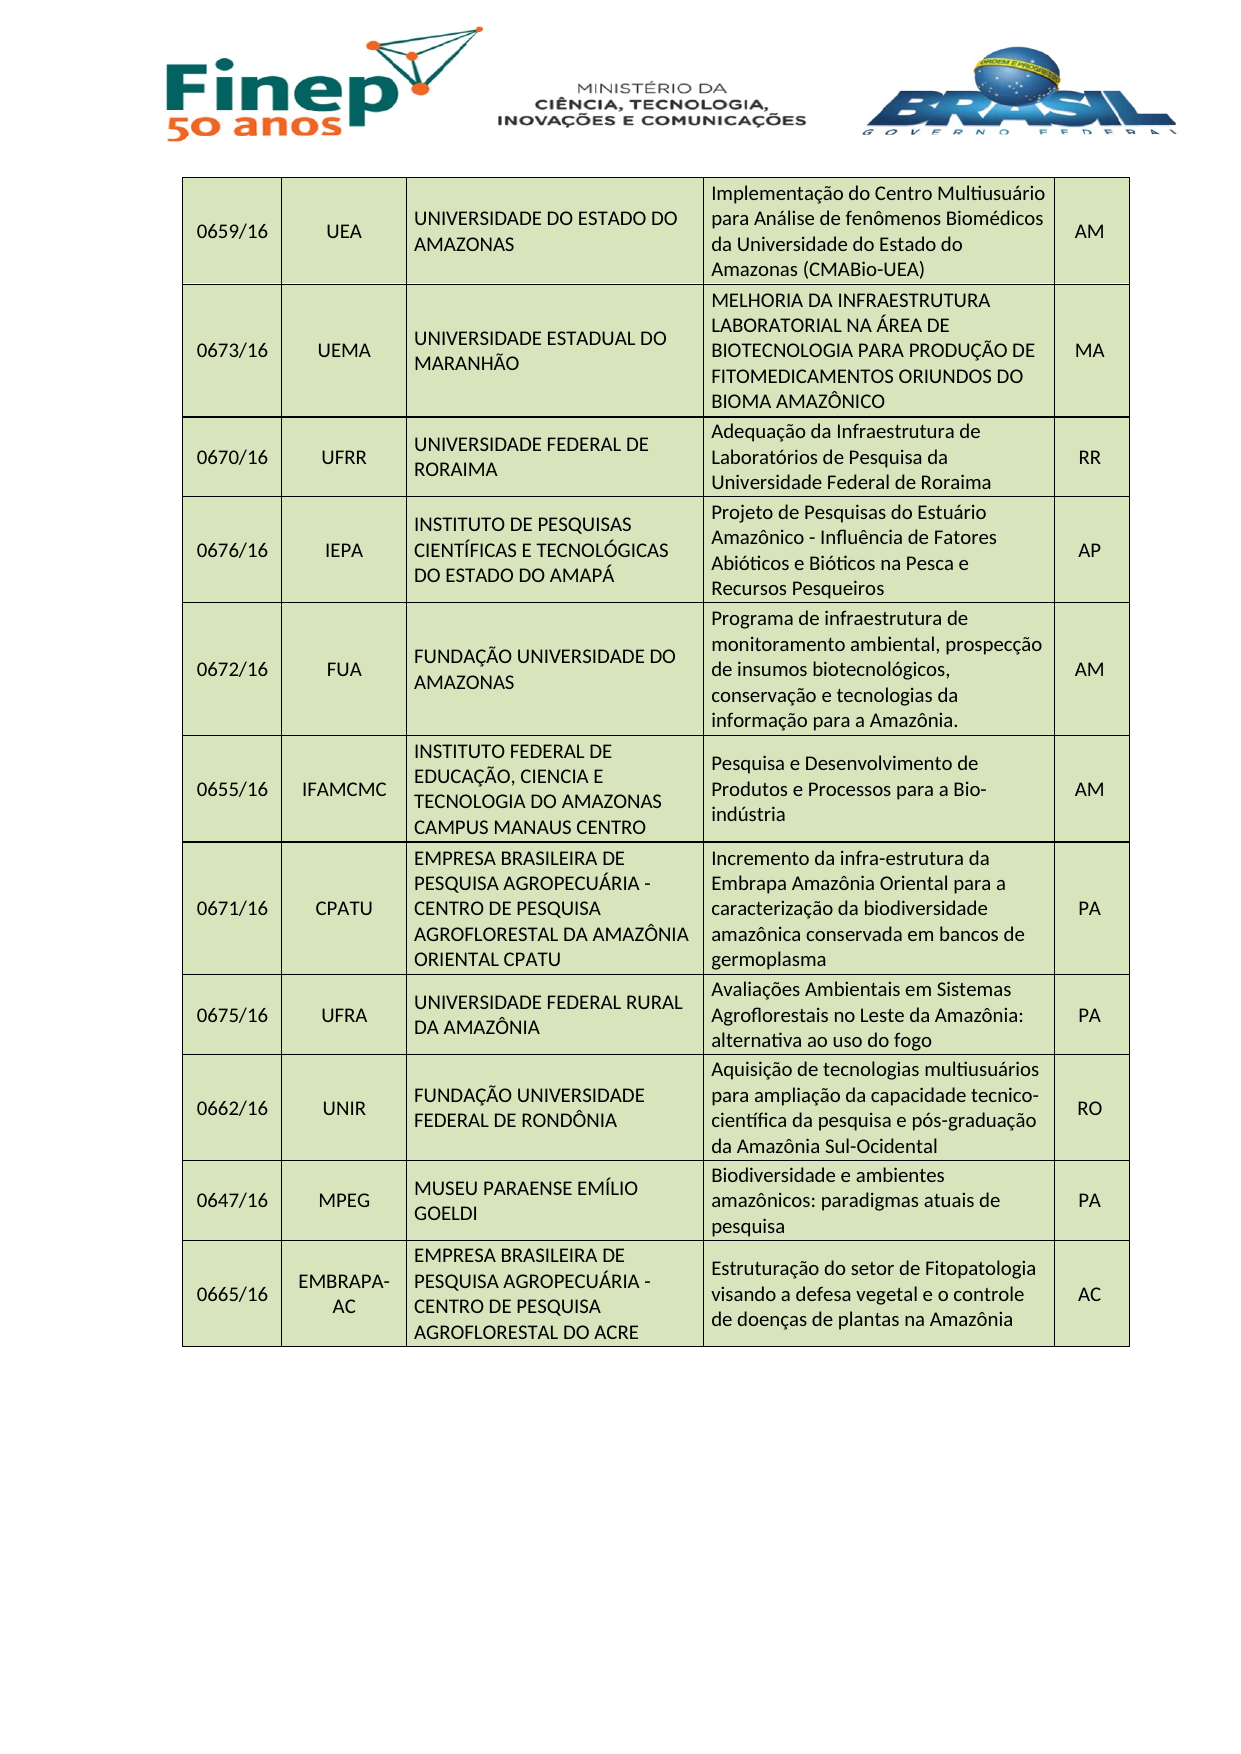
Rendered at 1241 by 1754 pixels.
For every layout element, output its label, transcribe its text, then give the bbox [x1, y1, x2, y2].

table_cell EMBRAPA-AC [282, 1241, 406, 1346]
table_cell Programa de infraestrutura de monitoramento ambiental, prospecção de insumos biotecnológicos, conservação e tecnologias da informação para a Amazônia. [704, 603, 1054, 735]
table_cell AC [1055, 1241, 1129, 1346]
table_cell MA [1055, 285, 1129, 416]
table_cell 0659/16 [183, 178, 281, 283]
table_cell Projeto de Pesquisas do Estuário Amazônico - Influência de Fatores Abióticos e Bióticos na Pesca e Recursos Pesqueiros [704, 497, 1054, 602]
table_cell AP [1055, 497, 1129, 602]
table_cell 0672/16 [183, 603, 281, 735]
table_cell INSTITUTO FEDERAL DE EDUCAÇÃO, CIENCIA E TECNOLOGIA DO AMAZONAS CAMPUS MANAUS CENTRO [407, 736, 703, 841]
table_cell Implementação do Centro Multiusuário para Análise de fenômenos Biomédicos da Universidade do Estado do Amazonas (CMABio-UEA) [704, 178, 1054, 283]
table_cell 0647/16 [183, 1161, 281, 1240]
table_cell EMPRESA BRASILEIRA DE PESQUISA AGROPECUÁRIA - CENTRO DE PESQUISA AGROFLORESTAL DO ACRE [407, 1241, 703, 1346]
table_cell 0665/16 [183, 1241, 281, 1346]
table_cell Aquisição de tecnologias multiusuários para ampliação da capacidade tecnico-científica da pesquisa e pós-graduação da Amazônia Sul-Ocidental [704, 1055, 1054, 1160]
table_cell MUSEU PARAENSE EMÍLIO GOELDI [407, 1161, 703, 1240]
table_cell Pesquisa e Desenvolvimento de Produtos e Processos para a Bio-indústria [704, 736, 1054, 841]
table_cell MPEG [282, 1161, 406, 1240]
table_cell IFAMCMC [282, 736, 406, 841]
table_cell 0673/16 [183, 285, 281, 416]
table_cell FUNDAÇÃO UNIVERSIDADE DO AMAZONAS [407, 603, 703, 735]
table_cell IEPA [282, 497, 406, 602]
table_cell 0671/16 [183, 843, 281, 974]
table_cell Estruturação do setor de Fitopatologia visando a defesa vegetal e o controle de doenças de plantas na Amazônia [704, 1241, 1054, 1346]
table_cell 0675/16 [183, 975, 281, 1054]
table_cell INSTITUTO DE PESQUISAS CIENTÍFICAS E TECNOLÓGICAS DO ESTADO DO AMAPÁ [407, 497, 703, 602]
table_cell FUA [282, 603, 406, 735]
table_cell AM [1055, 603, 1129, 735]
table_cell Adequação da Infraestrutura de Laboratórios de Pesquisa da Universidade Federal de Roraima [704, 418, 1054, 496]
table_cell 0676/16 [183, 497, 281, 602]
table_cell UNIVERSIDADE DO ESTADO DO AMAZONAS [407, 178, 703, 283]
table_cell Biodiversidade e ambientes amazônicos: paradigmas atuais de pesquisa [704, 1161, 1054, 1240]
table_cell EMPRESA BRASILEIRA DE PESQUISA AGROPECUÁRIA - CENTRO DE PESQUISA AGROFLORESTAL DA AMAZÔNIA ORIENTAL CPATU [407, 843, 703, 974]
table_cell UNIVERSIDADE FEDERAL DE RORAIMA [407, 418, 703, 496]
table_cell RO [1055, 1055, 1129, 1160]
table_cell CPATU [282, 843, 406, 974]
table_cell UNIR [282, 1055, 406, 1160]
table_cell Incremento da infra-estrutura da Embrapa Amazônia Oriental para a caracterização da biodiversidade amazônica conservada em bancos de germoplasma [704, 843, 1054, 974]
table_cell 0655/16 [183, 736, 281, 841]
table_cell 0670/16 [183, 418, 281, 496]
table_cell PA [1055, 1161, 1129, 1240]
table_cell AM [1055, 178, 1129, 283]
table_cell 0662/16 [183, 1055, 281, 1160]
table_cell UNIVERSIDADE ESTADUAL DO MARANHÃO [407, 285, 703, 416]
table_cell FUNDAÇÃO UNIVERSIDADE FEDERAL DE RONDÔNIA [407, 1055, 703, 1160]
table_cell PA [1055, 843, 1129, 974]
table_cell AM [1055, 736, 1129, 841]
table_cell UEA [282, 178, 406, 283]
table_cell RR [1055, 418, 1129, 496]
table_cell Avaliações Ambientais em Sistemas Agroflorestais no Leste da Amazônia: alternativa ao uso do fogo [704, 975, 1054, 1054]
table_cell UEMA [282, 285, 406, 416]
table_cell UFRR [282, 418, 406, 496]
table_cell UFRA [282, 975, 406, 1054]
table_cell MELHORIA DA INFRAESTRUTURA LABORATORIAL NA ÁREA DE BIOTECNOLOGIA PARA PRODUÇÃO DE FITOMEDICAMENTOS ORIUNDOS DO BIOMA AMAZÔNICO [704, 285, 1054, 416]
table_cell UNIVERSIDADE FEDERAL RURAL DA AMAZÔNIA [407, 975, 703, 1054]
table_cell PA [1055, 975, 1129, 1054]
